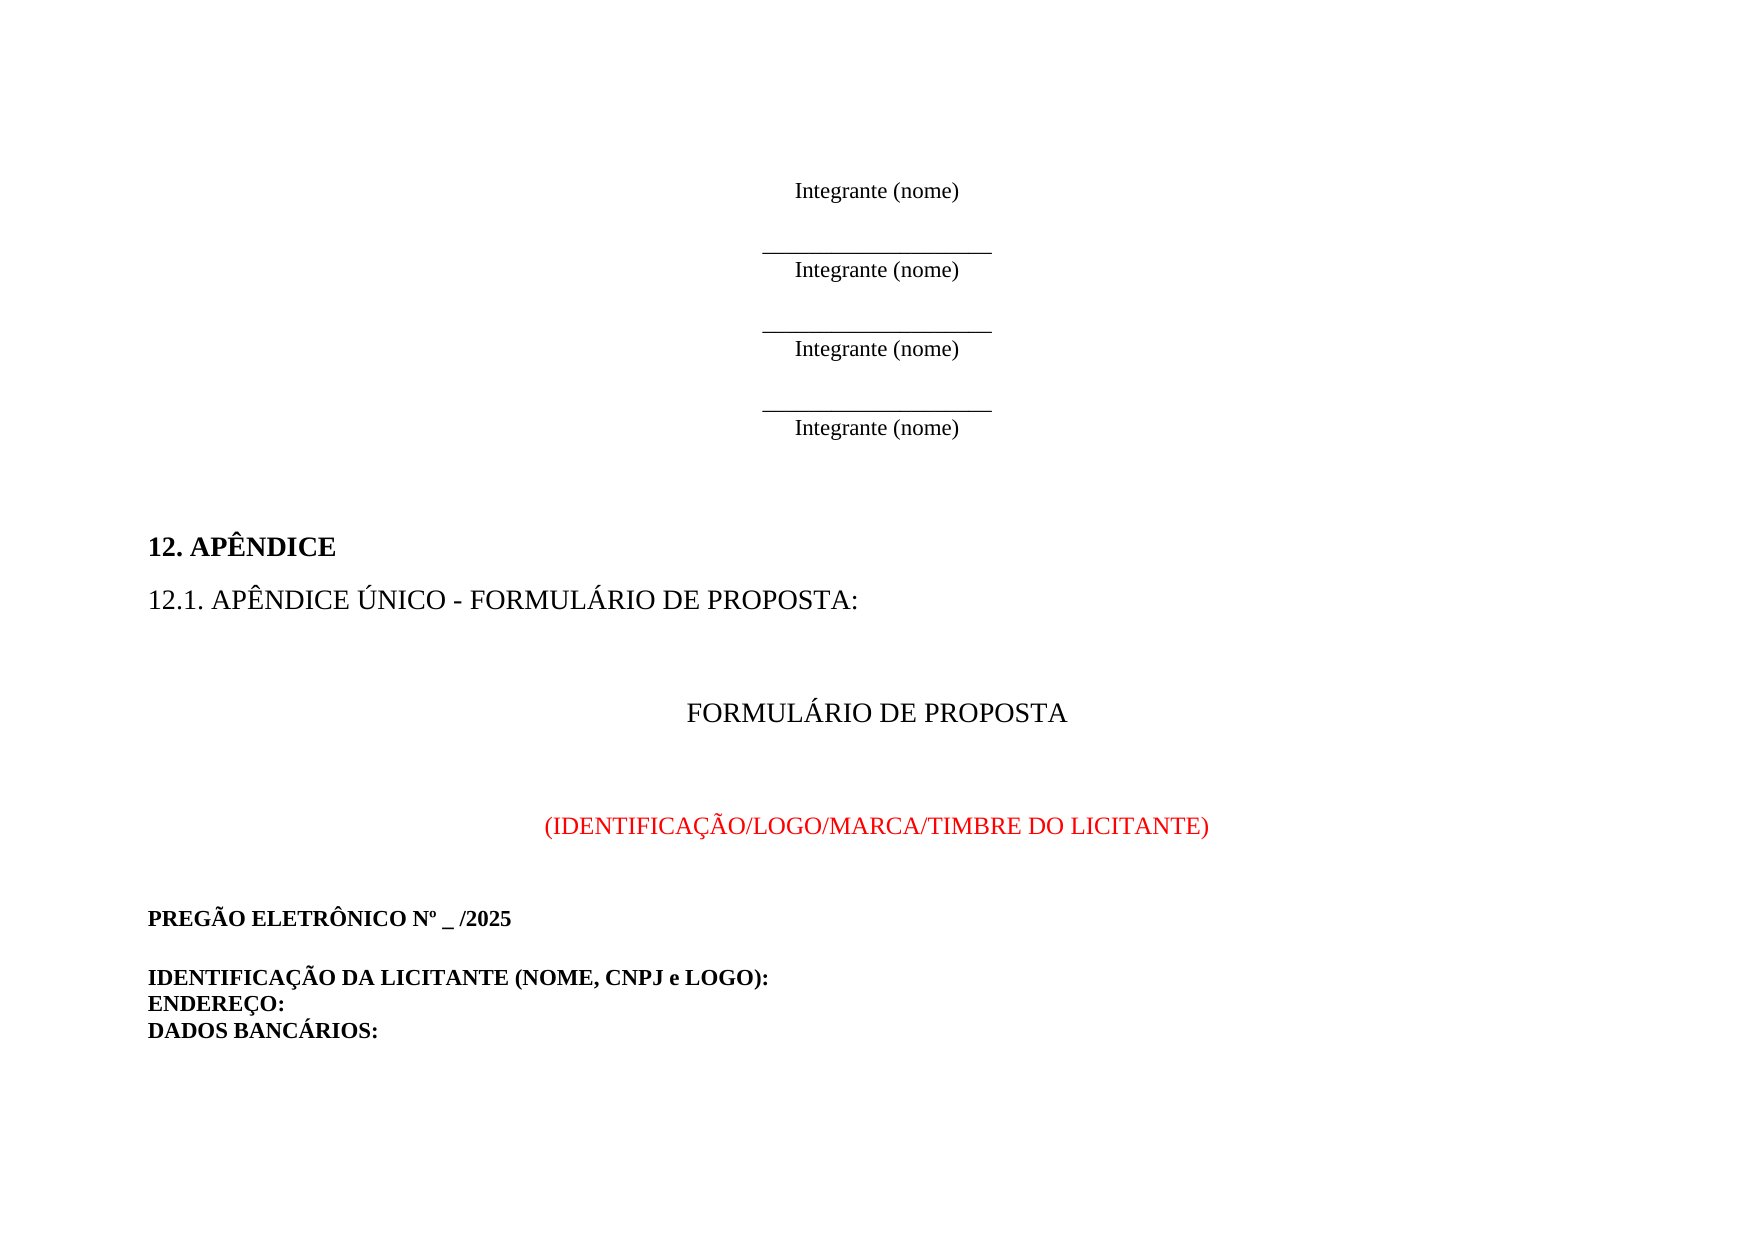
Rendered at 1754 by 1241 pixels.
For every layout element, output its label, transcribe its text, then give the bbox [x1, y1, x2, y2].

text Integrante (nome) [154, 256, 1600, 283]
text ____________________ [154, 309, 1600, 335]
text ENDEREÇO: [148, 991, 1606, 1017]
text (IDENTIFICAÇÃO/LOGO/MARCA/TIMBRE DO LICITANTE) [160, 811, 1594, 840]
text IDENTIFICAÇÃO DA LICITANTE (NOME, CNPJ e LOGO): [148, 964, 1606, 991]
text ____________________ [154, 388, 1600, 414]
text ____________________ [154, 230, 1600, 256]
text Integrante (nome) [154, 177, 1600, 203]
text Integrante (nome) [154, 414, 1600, 441]
text Integrante (nome) [154, 335, 1600, 362]
text DADOS BANCÁRIOS: [148, 1017, 1606, 1043]
text 12. APÊNDICE [148, 530, 1606, 563]
text 12.1. APÊNDICE ÚNICO - FORMULÁRIO DE PROPOSTA: [148, 583, 1606, 616]
text PREGÃO ELETRÔNICO Nº _ /2025 [148, 905, 1606, 932]
text FORMULÁRIO DE PROPOSTA [160, 696, 1594, 728]
